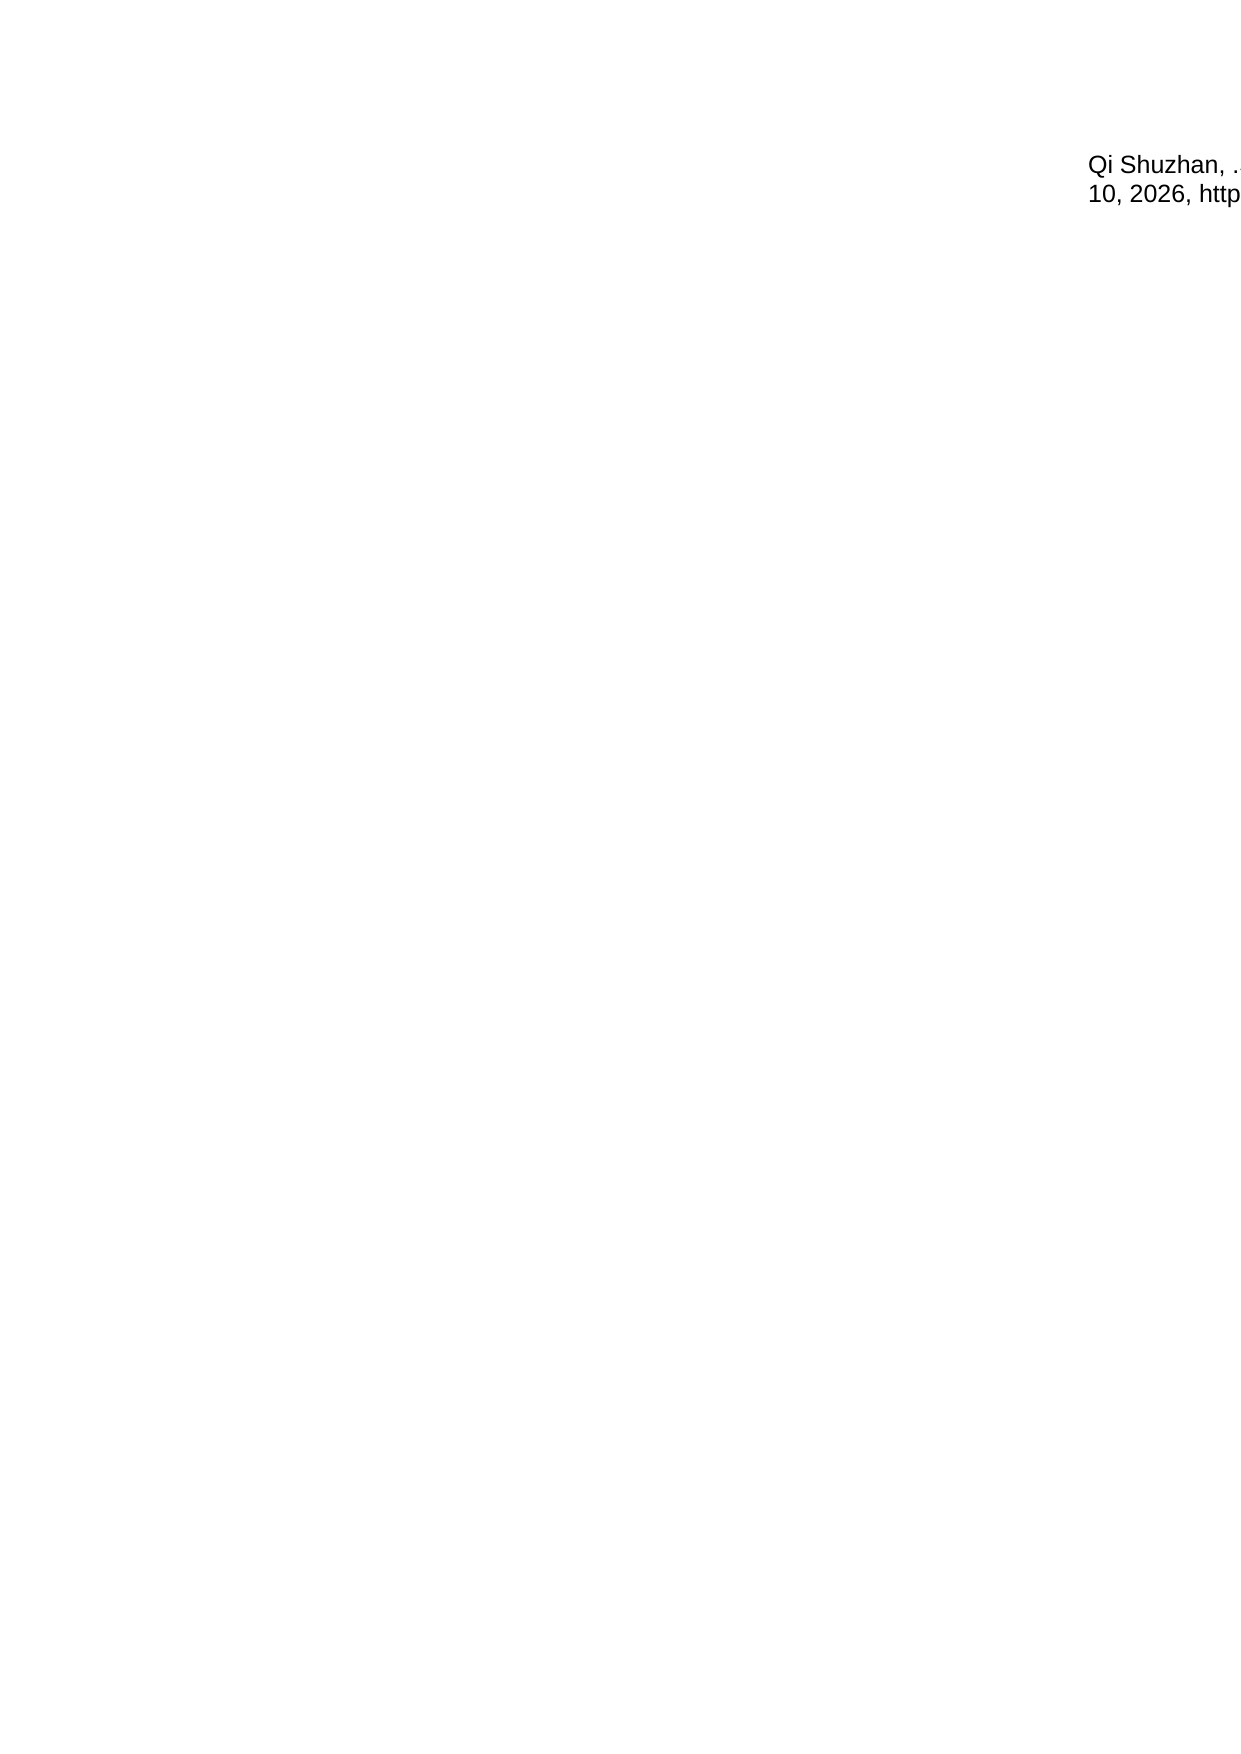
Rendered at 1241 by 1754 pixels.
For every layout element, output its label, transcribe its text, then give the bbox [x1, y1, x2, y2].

text Qi Shuzhan, .Sustainable Development Model of Mixed-Ownership School-Running in Higher Vocational Colleges in Shandong Province. Bansomdejchaopraya Rajabhat University. Office of Academic Resources and Information Technology, คลังข้อมูลดิจิทัล สำนักวิทยบริการและเทคโนโลยีสารสนเทศ, accessed April 10, 2026, http://202.29.54.157/s/library/item/3600 [1088, 150, 1240, 207]
